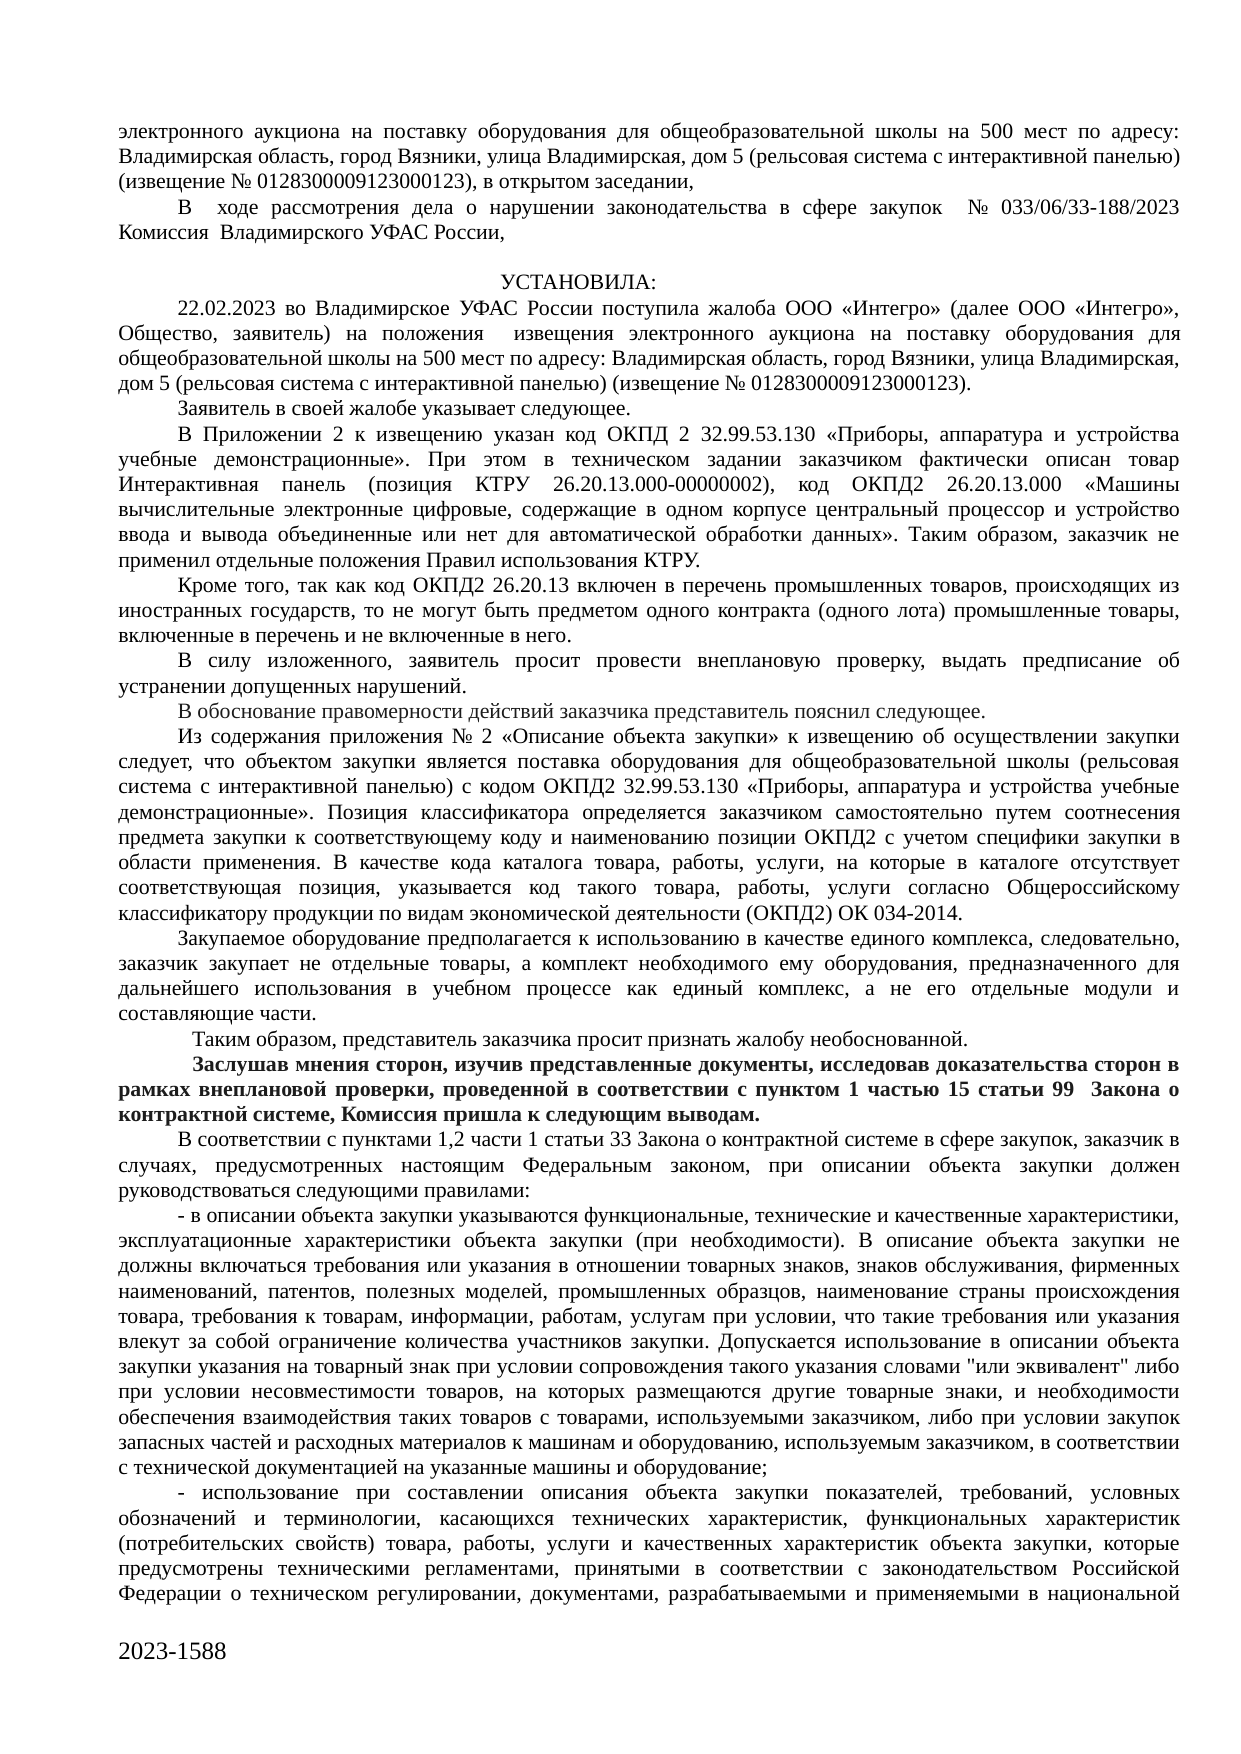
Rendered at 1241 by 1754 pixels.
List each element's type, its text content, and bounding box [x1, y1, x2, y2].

text Кроме того, так как код ОКПД2 26.20.13 включен в перечень промышленных товаров, происходящих из иностранных государств, то не могут быть предметом одного контракта (одного лота) промышленные товары, включенные в перечень и не включенные в него. [118, 572, 1181, 647]
text - использование при составлении описания объекта закупки показателей, требований, условных обозначений и терминологии, касающихся технических характеристик, функциональных характеристик (потребительских свойств) товара, работы, услуги и качественных характеристик объекта закупки, которые предусмотрены техническими регламентами, принятыми в соответствии с законодательством Российской Федерации о техническом регулировании, документами, разрабатываемыми и применяемыми в национальной [118, 1479, 1181, 1605]
text электронного аукциона на поставку оборудования для общеобразовательной школы на 500 мест по адресу: Владимирская область, город Вязники, улица Владимирская, дом 5 (рельсовая система с интерактивной панелью) (извещение № 0128300009123000123), в открытом заседании, [118, 118, 1181, 194]
text В обоснование правомерности действий заказчика представитель пояснил следующее. [118, 698, 1181, 723]
text В силу изложенного, заявитель просит провести внеплановую проверку, выдать предписание об устранении допущенных нарушений. [118, 647, 1181, 698]
text Заявитель в своей жалобе указывает следующее. [118, 395, 1211, 421]
text УСТАНОВИЛА: [118, 269, 1181, 294]
text В ходе рассмотрения дела о нарушении законодательства в сфере закупок № 033/06/33-188/2023 Комиссия Владимирского УФАС России, [118, 194, 1181, 244]
text Заслушав мнения сторон, изучив представленные документы, исследовав доказательства сторон в рамках внеплановой проверки, проведенной в соответствии с пунктом 1 частью 15 статьи 99 Закона о контрактной системе, Комиссия пришла к следующим выводам. [118, 1051, 1181, 1126]
text 22.02.2023 во Владимирское УФАС России поступила жалоба ООО «Интегро» (далее ООО «Интегро», Общество, заявитель) на положения извещения электронного аукциона на поставку оборудования для общеобразовательной школы на 500 мест по адресу: Владимирская область, город Вязники, улица Владимирская, дом 5 (рельсовая система с интерактивной панелью) (извещение № 0128300009123000123). [118, 294, 1181, 395]
text Таким образом, представитель заказчика просит признать жалобу необоснованной. [118, 1026, 1181, 1051]
text Закупаемое оборудование предполагается к использованию в качестве единого комплекса, следовательно, заказчик закупает не отдельные товары, а комплект необходимого ему оборудования, предназначенного для дальнейшего использования в учебном процессе как единый комплекс, а не его отдельные модули и составляющие части. [118, 925, 1181, 1026]
text - в описании объекта закупки указываются функциональные, технические и качественные характеристики, эксплуатационные характеристики объекта закупки (при необходимости). В описание объекта закупки не должны включаться требования или указания в отношении товарных знаков, знаков обслуживания, фирменных наименований, патентов, полезных моделей, промышленных образцов, наименование страны происхождения товара, требования к товарам, информации, работам, услугам при условии, что такие требования или указания влекут за собой ограничение количества участников закупки. Допускается использование в описании объекта закупки указания на товарный знак при условии сопровождения такого указания словами "или эквивалент" либо при условии несовместимости товаров, на которых размещаются другие товарные знаки, и необходимости обеспечения взаимодействия таких товаров с товарами, используемыми заказчиком, либо при условии закупок запасных частей и расходных материалов к машинам и оборудованию, используемым заказчиком, в соответствии с технической документацией на указанные машины и оборудование; [118, 1202, 1181, 1479]
text Из содержания приложения № 2 «Описание объекта закупки» к извещению об осуществлении закупки следует, что объектом закупки является поставка оборудования для общеобразовательной школы (рельсовая система с интерактивной панелью) с кодом ОКПД2 32.99.53.130 «Приборы, аппаратура и устройства учебные демонстрационные». Позиция классификатора определяется заказчиком самостоятельно путем соотнесения предмета закупки к соответствующему коду и наименованию позиции ОКПД2 с учетом специфики закупки в области применения. В качестве кода каталога товара, работы, услуги, на которые в каталоге отсутствует соответствующая позиция, указывается код такого товара, работы, услуги согласно Общероссийскому классификатору продукции по видам экономической деятельности (ОКПД2) ОК 034-2014. [118, 723, 1181, 925]
text В соответствии с пунктами 1,2 части 1 статьи 33 Закона о контрактной системе в сфере закупок, заказчик в случаях, предусмотренных настоящим Федеральным законом, при описании объекта закупки должен руководствоваться следующими правилами: [118, 1126, 1181, 1202]
text В Приложении 2 к извещению указан код ОКПД 2 32.99.53.130 «Приборы, аппаратура и устройства учебные демонстрационные». При этом в техническом задании заказчиком фактически описан товар Интерактивная панель (позиция КТРУ 26.20.13.000-00000002), код ОКПД2 26.20.13.000 «Машины вычислительные электронные цифровые, содержащие в одном корпусе центральный процессор и устройство ввода и вывода объединенные или нет для автоматической обработки данных». Таким образом, заказчик не применил отдельные положения Правил использования КТРУ. [118, 421, 1181, 572]
